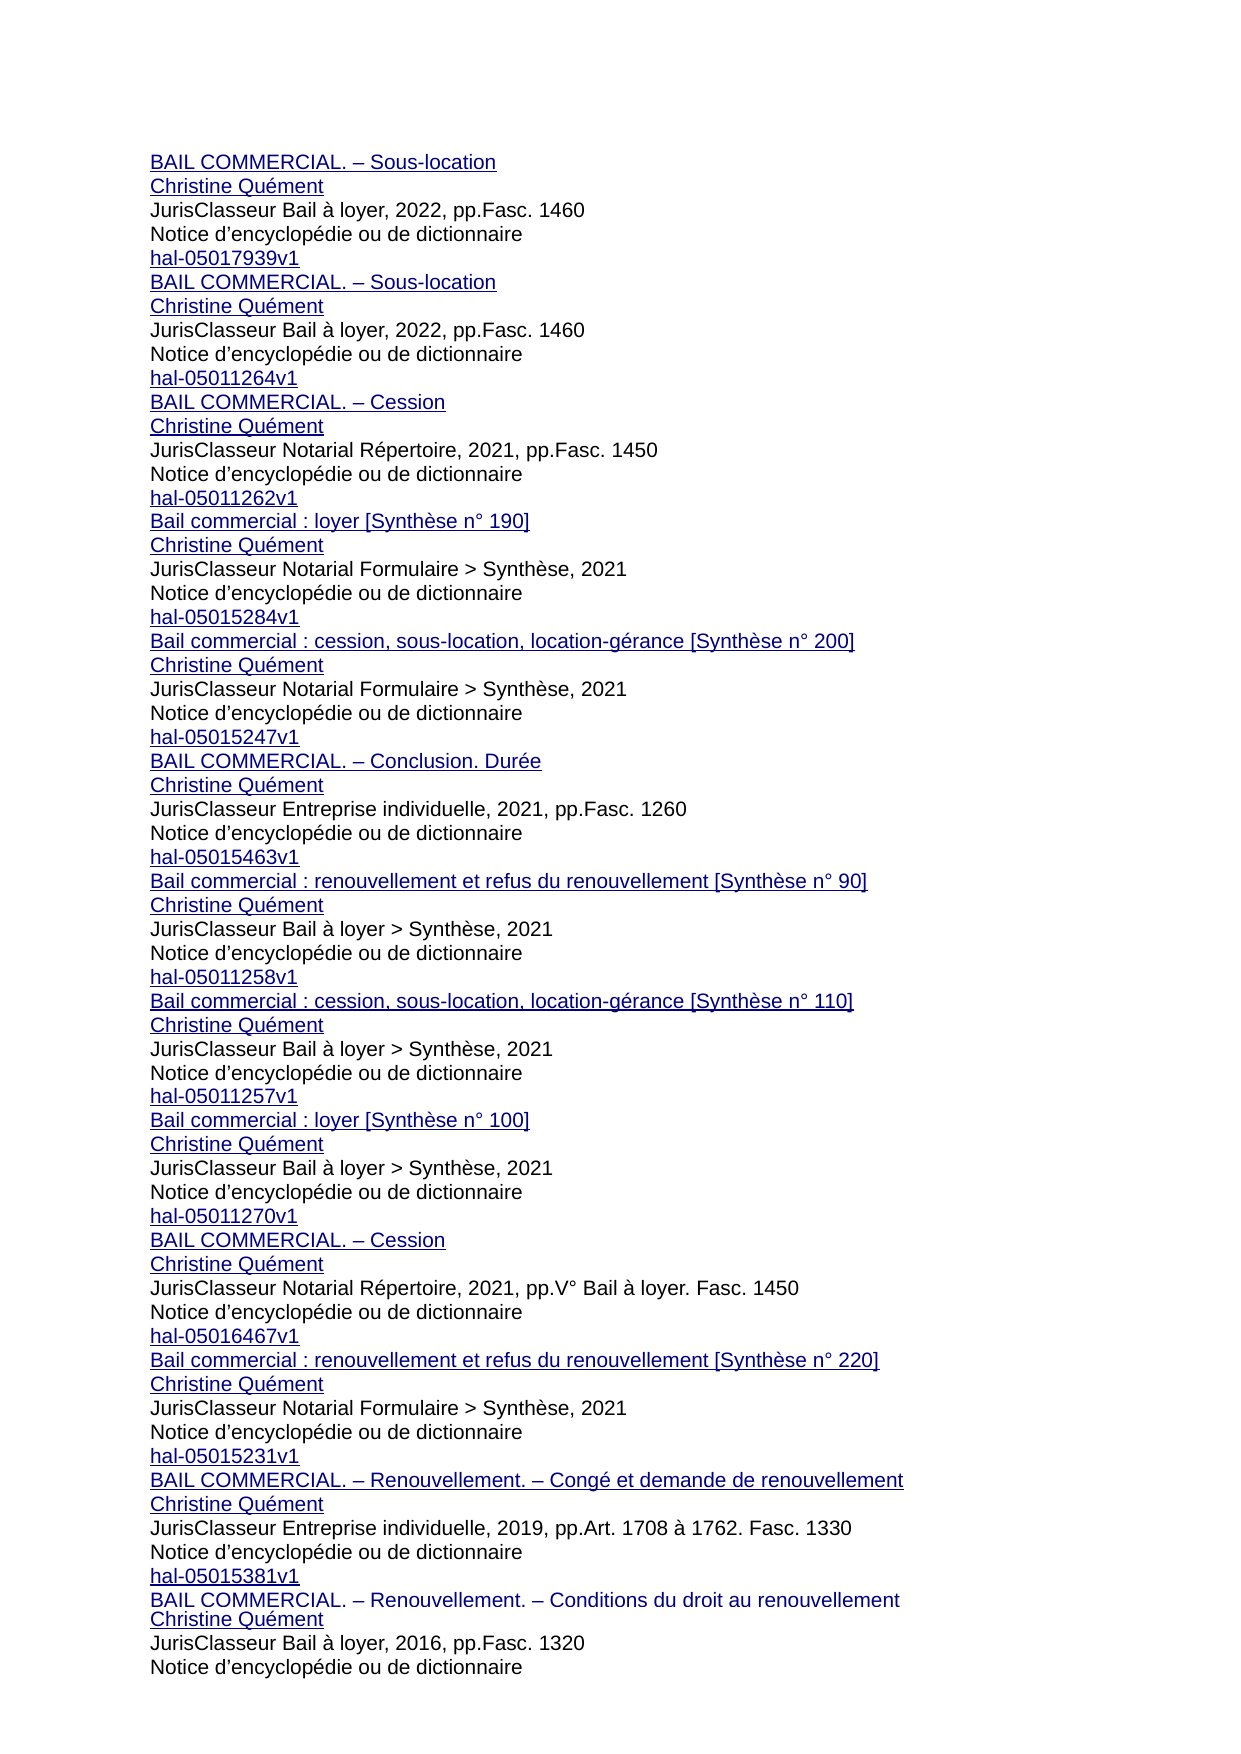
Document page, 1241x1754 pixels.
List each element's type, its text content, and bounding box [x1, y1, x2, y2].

table_cell BAIL COMMERCIAL. – Cession Christine Quément JurisClasseur Notarial Répertoire, 2021, pp.Fasc. 1450 Notice d’encyclopédie ou de dictionnaire hal-05011262v1 [150, 390, 1090, 509]
table_cell Bail commercial : loyer [Synthèse n° 190] Christine Quément JurisClasseur Notarial Formulaire > Synthèse, 2021 Notice d’encyclopédie ou de dictionnaire hal-05015284v1 [150, 509, 1090, 629]
table_cell Bail commercial : renouvellement et refus du renouvellement [Synthèse n° 90] Christine Quément JurisClasseur Bail à loyer > Synthèse, 2021 Notice d’encyclopédie ou de dictionnaire hal-05011258v1 [150, 869, 1090, 988]
table_cell BAIL COMMERCIAL. – Sous-location Christine Quément JurisClasseur Bail à loyer, 2022, pp.Fasc. 1460 Notice d’encyclopédie ou de dictionnaire hal-05017939v1 [150, 150, 1090, 270]
table_cell BAIL COMMERCIAL. – Cession Christine Quément JurisClasseur Notarial Répertoire, 2021, pp.V° Bail à loyer. Fasc. 1450 Notice d’encyclopédie ou de dictionnaire hal-05016467v1 [150, 1228, 1090, 1348]
table_cell BAIL COMMERCIAL. – Conclusion. Durée Christine Quément JurisClasseur Entreprise individuelle, 2021, pp.Fasc. 1260 Notice d’encyclopédie ou de dictionnaire hal-05015463v1 [150, 749, 1090, 869]
table_cell BAIL COMMERCIAL. – Sous-location Christine Quément JurisClasseur Bail à loyer, 2022, pp.Fasc. 1460 Notice d’encyclopédie ou de dictionnaire hal-05011264v1 [150, 270, 1090, 389]
table_cell BAIL COMMERCIAL. – Renouvellement. – Conditions du droit au renouvellement Christine Quément JurisClasseur Bail à loyer, 2016, pp.Fasc. 1320 Notice d’encyclopédie ou de dictionnaire [150, 1588, 1090, 1679]
table_cell Bail commercial : cession, sous-location, location-gérance [Synthèse n° 110] Christine Quément JurisClasseur Bail à loyer > Synthèse, 2021 Notice d’encyclopédie ou de dictionnaire hal-05011257v1 [150, 989, 1090, 1108]
table_cell Bail commercial : cession, sous-location, location-gérance [Synthèse n° 200] Christine Quément JurisClasseur Notarial Formulaire > Synthèse, 2021 Notice d’encyclopédie ou de dictionnaire hal-05015247v1 [150, 629, 1090, 749]
table_cell Bail commercial : renouvellement et refus du renouvellement [Synthèse n° 220] Christine Quément JurisClasseur Notarial Formulaire > Synthèse, 2021 Notice d’encyclopédie ou de dictionnaire hal-05015231v1 [150, 1348, 1090, 1468]
table_cell BAIL COMMERCIAL. – Renouvellement. – Congé et demande de renouvellement Christine Quément JurisClasseur Entreprise individuelle, 2019, pp.Art. 1708 à 1762. Fasc. 1330 Notice d’encyclopédie ou de dictionnaire hal-05015381v1 [150, 1468, 1090, 1587]
table_cell Bail commercial : loyer [Synthèse n° 100] Christine Quément JurisClasseur Bail à loyer > Synthèse, 2021 Notice d’encyclopédie ou de dictionnaire hal-05011270v1 [150, 1108, 1090, 1228]
